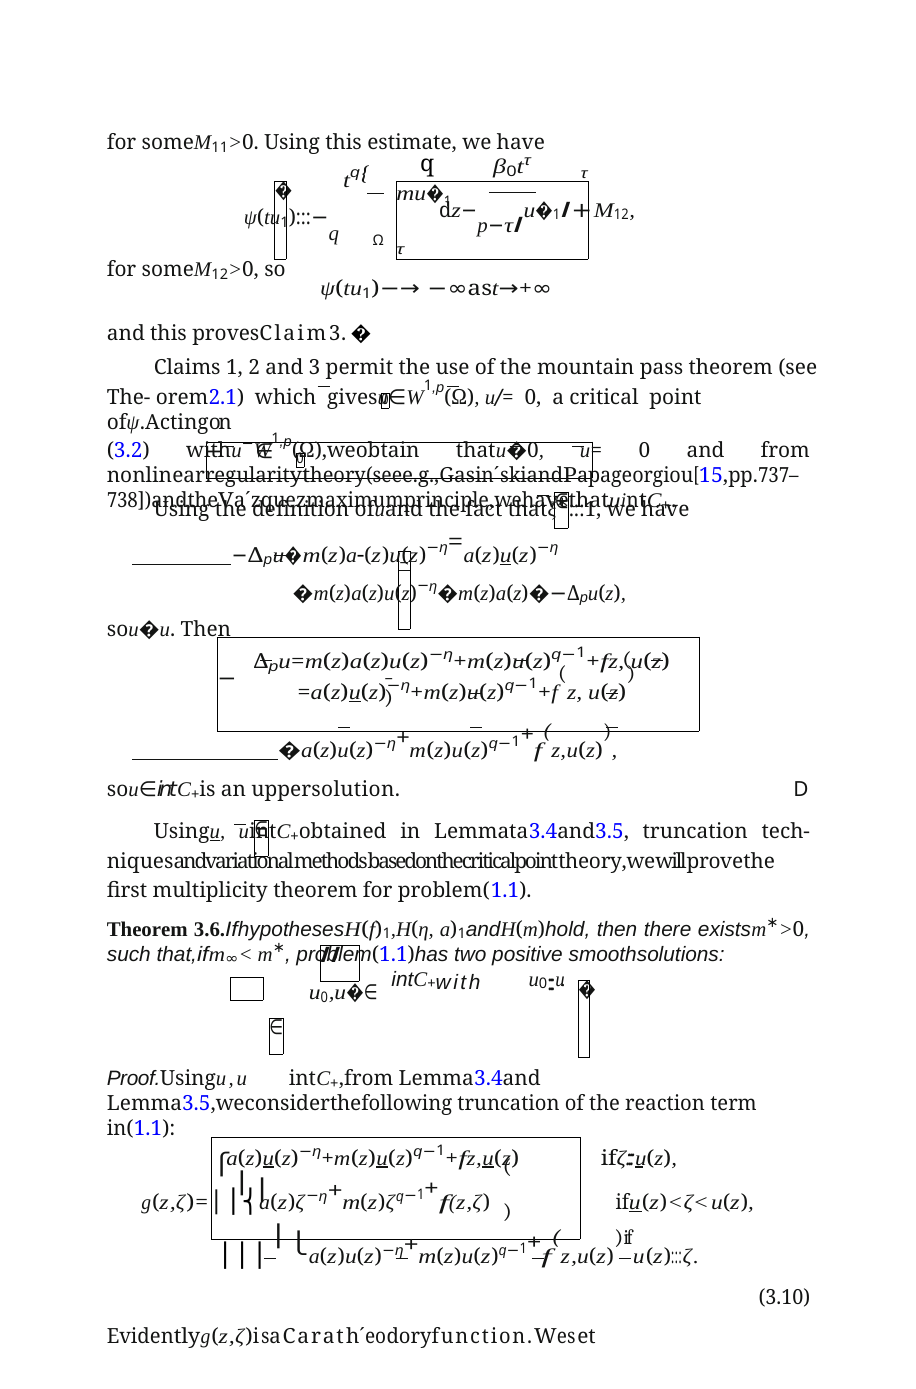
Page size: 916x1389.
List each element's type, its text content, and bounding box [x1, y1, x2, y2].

text Theorem 3.6.IfhypothesesH(f)1,H(η, a)1andH(m)hold, then there existsm∗>0, such that,ifm∞< m∗, problem(1.1)has two positive smoothsolutions: [107, 916, 810, 966]
text Δpu=m(z)a(z)u(z)−η+m(z)u(z)q−1+fz, u(z) [185, 649, 738, 674]
text u0,u�∈ [355, 989, 822, 1002]
text ψ(tu1):::−q [244, 194, 383, 232]
text intC+with u0:::u. [391, 975, 471, 989]
text Ω [96, 232, 383, 249]
text �m(z)a(z)u(z)−η�m(z)a(z)�−Δpu(z), [292, 577, 822, 607]
text mu�1 τ [397, 182, 588, 254]
text =a(z)u(z)−η+m(z)u(z)q−1+f(z, u(z)) [185, 674, 747, 706]
text β0tτ τ [495, 162, 822, 177]
text u0,u�∈ [309, 989, 354, 1002]
text (3.10) [96, 1282, 810, 1311]
text tq{ q [96, 153, 434, 177]
text Evidentlyg(z,ζ)isaCarath´eodoryfunction.Weset [107, 1321, 822, 1349]
text Proof.Usingu,u intC+,from Lemma3.4and Lemma3.5,weconsiderthefollowing truncation of the reaction term in(1.1): [107, 1027, 810, 1141]
text ∈ [270, 1019, 283, 1039]
text −Δpu�m(z)a-(z)u(z)−η=a(z)u(z)−η [132, 517, 822, 574]
text Using the definition ofuand the fact thatξ∗:::1, we have [201, 513, 553, 517]
text intC+with u0:::u. [472, 975, 822, 989]
text sou∈intC+is an uppersolution. D [107, 774, 822, 803]
text ⎧⎪⎪ ( ) [212, 1141, 580, 1169]
text for someM12>0, so [107, 254, 383, 284]
text sou�u. Then [107, 614, 822, 642]
text ⎪⎪⎪⎪⎩a(z)u(z)−η+m(z)u(z)q−1+f(z,u(z))ifu(z):::ζ. [185, 1219, 730, 1274]
text Claims 1, 2 and 3 permit the use of the mountain pass theorem (see The- orem2.1) which givesu∈W1,p(Ω), u/= 0, a critical point ofψ.Actingon [107, 355, 820, 435]
text Usingu, uintC+obtained in Lemmata3.4and3.5, truncation tech- niquesandvariationalmethodsbasedonthecriticalpointtheory,wewillprovethe ﬁrst multiplicity theorem for problem(1.1). [107, 817, 810, 903]
text dz−p−τIu�1I+M12, [439, 195, 822, 238]
text � [275, 182, 282, 190]
text (3.2) withu−W1,p(Ω),weobtain thatu�0, u= 0 and from nonlinearregularitytheory(seee.g.,Gasin´skiandPapageorgiou[15,pp.737–738])andtheVa´zquezmaximumprinciple,wehavethatuintC+. [107, 438, 810, 513]
text �a(z)u(z)−η+m(z)u(z)q−1+f(z,u(z)), [132, 722, 822, 765]
text and this provesClaim3. � [107, 296, 822, 351]
text g(z,ζ)=⎪⎪⎨a(z)ζ−η+m(z)ζq−1+f(z,ζ) ifu(z)<ζ<u(z), [96, 1169, 799, 1219]
text a(z)u(z)−η+m(z)u(z)q−1+fz,u(z) ifζ:::u(z), [226, 1148, 822, 1169]
text − - ( ) [218, 642, 699, 649]
text for someM11>0. Using this estimate, we have [107, 134, 822, 153]
text − - ( ) [218, 706, 699, 712]
